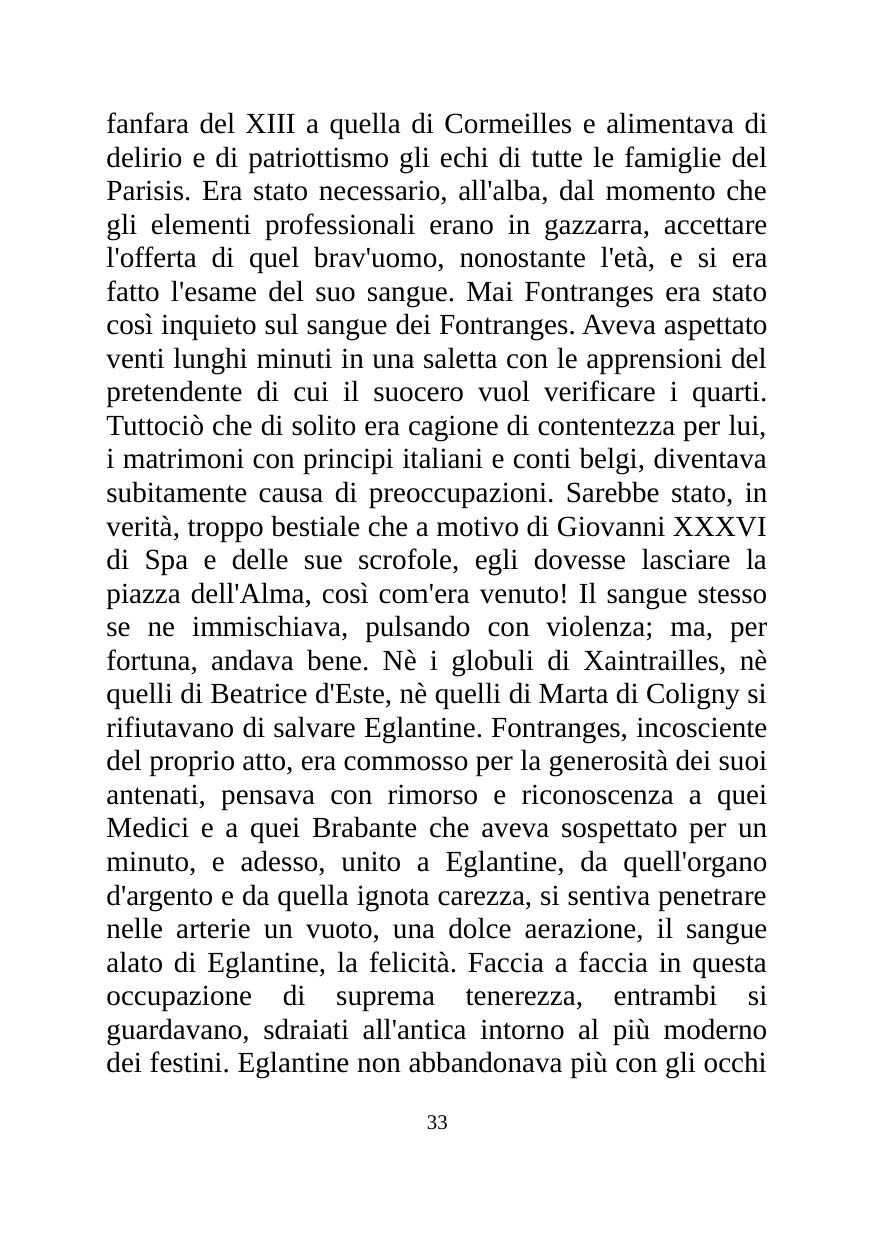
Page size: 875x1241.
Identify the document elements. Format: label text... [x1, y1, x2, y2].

text fanfara del XIII a quella di Cormeilles e alimentava di delirio e di patriottismo gli echi di tutte le famiglie del Parisis. Era stato necessario, all'alba, dal momento che gli elementi professionali erano in gazzarra, accettare l'offerta di quel brav'uomo, nonostante l'età, e si era fatto l'esame del suo sangue. Mai Fontranges era stato così inquieto sul sangue dei Fontranges. Aveva aspettato venti lunghi minuti in una saletta con le apprensioni del pretendente di cui il suocero vuol verificare i quarti. Tuttociò che di solito era cagione di contentezza per lui, i matrimoni con principi italiani e conti belgi, diventava subitamente causa di preoccupazioni. Sarebbe stato, in verità, troppo bestiale che a motivo di Giovanni XXXVI di Spa e delle sue scrofole, egli dovesse lasciare la piazza dell'Alma, così com'era venuto! Il sangue stesso se ne immischiava, pulsando con violenza; ma, per fortuna, andava bene. Nè i globuli di Xaintrailles, nè quelli di Beatrice d'Este, nè quelli di Marta di Coligny si rifiutavano di salvare Eglantine. Fontranges, incosciente del proprio atto, era commosso per la generosità dei suoi antenati, pensava con rimorso e riconoscenza a quei Medici e a quei Brabante che aveva sospettato per un minuto, e adesso, unito a Eglantine, da quell'organo d'argento e da quella ignota carezza, si sentiva penetrare nelle arterie un vuoto, una dolce aerazione, il sangue alato di Eglantine, la felicità. Faccia a faccia in questa occupazione di suprema tenerezza, entrambi si guardavano, sdraiati all'antica intorno al più moderno dei festini. Eglantine non abbandonava più con gli occhi [106, 106, 768, 1079]
